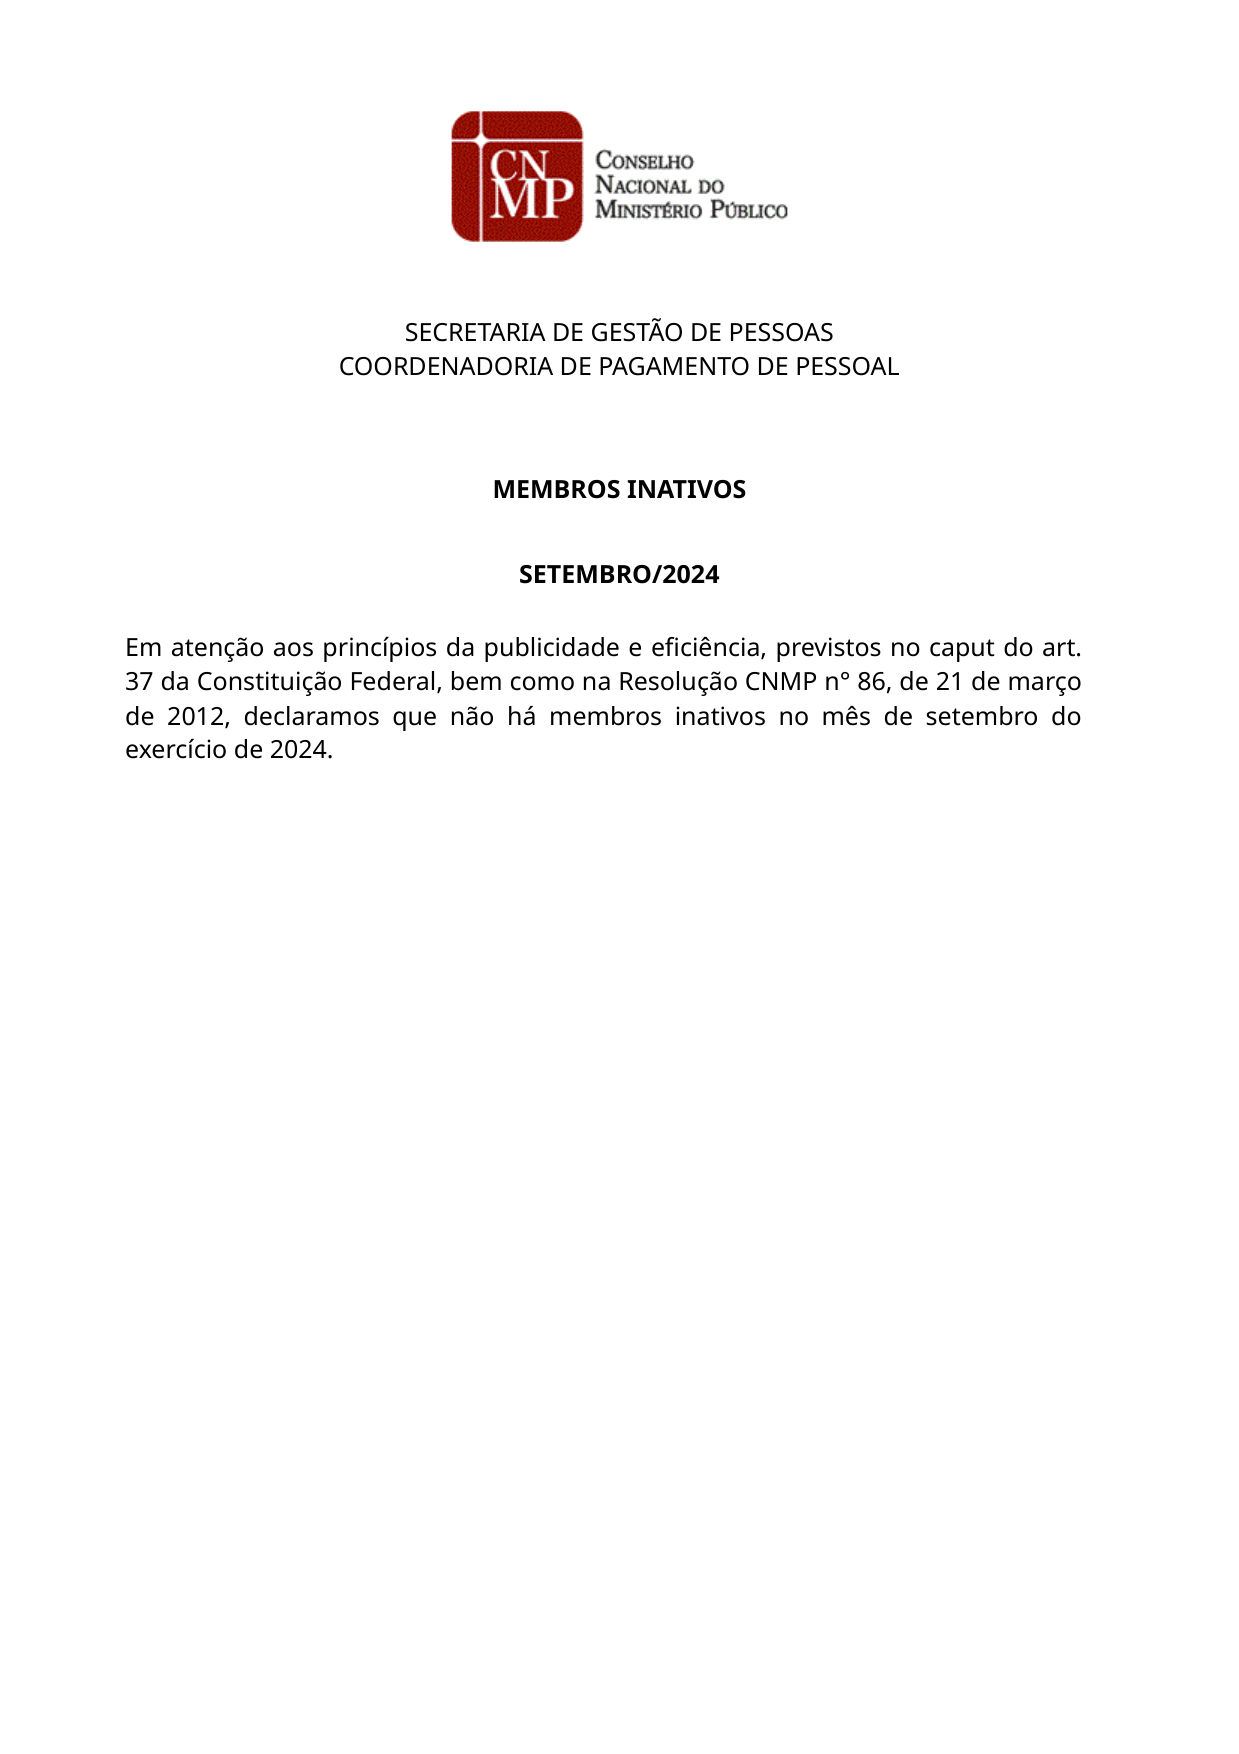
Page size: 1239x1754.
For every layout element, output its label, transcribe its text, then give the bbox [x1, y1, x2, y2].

table_cell [0, 386, 41, 461]
table_cell [1198, 315, 1239, 386]
table_header [434, 0, 802, 105]
table_cell SECRETARIA DE GESTÃO DE PESSOAS COORDENADORIA DE PAGAMENTO DE PESSOAL [41, 315, 1198, 386]
table_cell [0, 590, 41, 630]
table_cell [0, 461, 41, 517]
table_cell [125, 518, 434, 556]
table_cell [0, 315, 41, 386]
table_cell [1198, 248, 1239, 315]
table_cell [798, 105, 802, 247]
table_cell [125, 105, 434, 247]
table_cell [0, 518, 41, 556]
table_cell [802, 248, 1083, 315]
table_cell [1198, 518, 1239, 556]
table_cell [1083, 590, 1198, 630]
table_cell Em atenção aos princípios da publicidade e eficiência, previstos no caput do art. 37 da Constituição Federal, bem como na Resolução CNMP n° 86, de 21 de março de 2012, declaramos que não há membros inativos no mês de setembro do exercício de 2024. [125, 630, 1083, 769]
table_header [125, 0, 434, 105]
table_cell [41, 630, 125, 769]
table_cell [1083, 630, 1198, 769]
table_cell [125, 248, 434, 315]
table_cell [1083, 105, 1198, 247]
table_cell [434, 590, 802, 630]
table_cell [434, 386, 802, 461]
table_cell [41, 518, 125, 556]
table_cell [0, 556, 41, 589]
table_cell [434, 248, 802, 315]
table_cell [0, 105, 41, 247]
table_cell [41, 590, 125, 630]
table_header [1198, 0, 1239, 105]
table_cell [802, 590, 1083, 630]
table_cell SETEMBRO/2024 [41, 556, 1198, 589]
table_header [802, 0, 1083, 105]
table_cell [802, 518, 1083, 556]
table_cell [0, 248, 41, 315]
table_cell [41, 105, 125, 247]
table_cell [1198, 105, 1239, 247]
table_cell [125, 386, 434, 461]
table_cell [1198, 556, 1239, 589]
table_cell [1198, 461, 1239, 517]
table_cell [1083, 518, 1198, 556]
table_cell [802, 105, 1083, 247]
table_cell [0, 630, 41, 769]
table_header [1083, 0, 1198, 105]
table_cell [1198, 630, 1239, 769]
table_cell [802, 386, 1083, 461]
table_cell [1198, 590, 1239, 630]
table_cell [1198, 386, 1239, 461]
table_header [41, 0, 125, 105]
table_cell [1083, 248, 1198, 315]
table_cell [41, 248, 125, 315]
table_cell [434, 518, 802, 556]
table_header [0, 0, 41, 105]
table_cell [41, 386, 125, 461]
table_cell [1083, 386, 1198, 461]
table_cell MEMBROS INATIVOS [41, 461, 1198, 517]
table_cell [125, 590, 434, 630]
